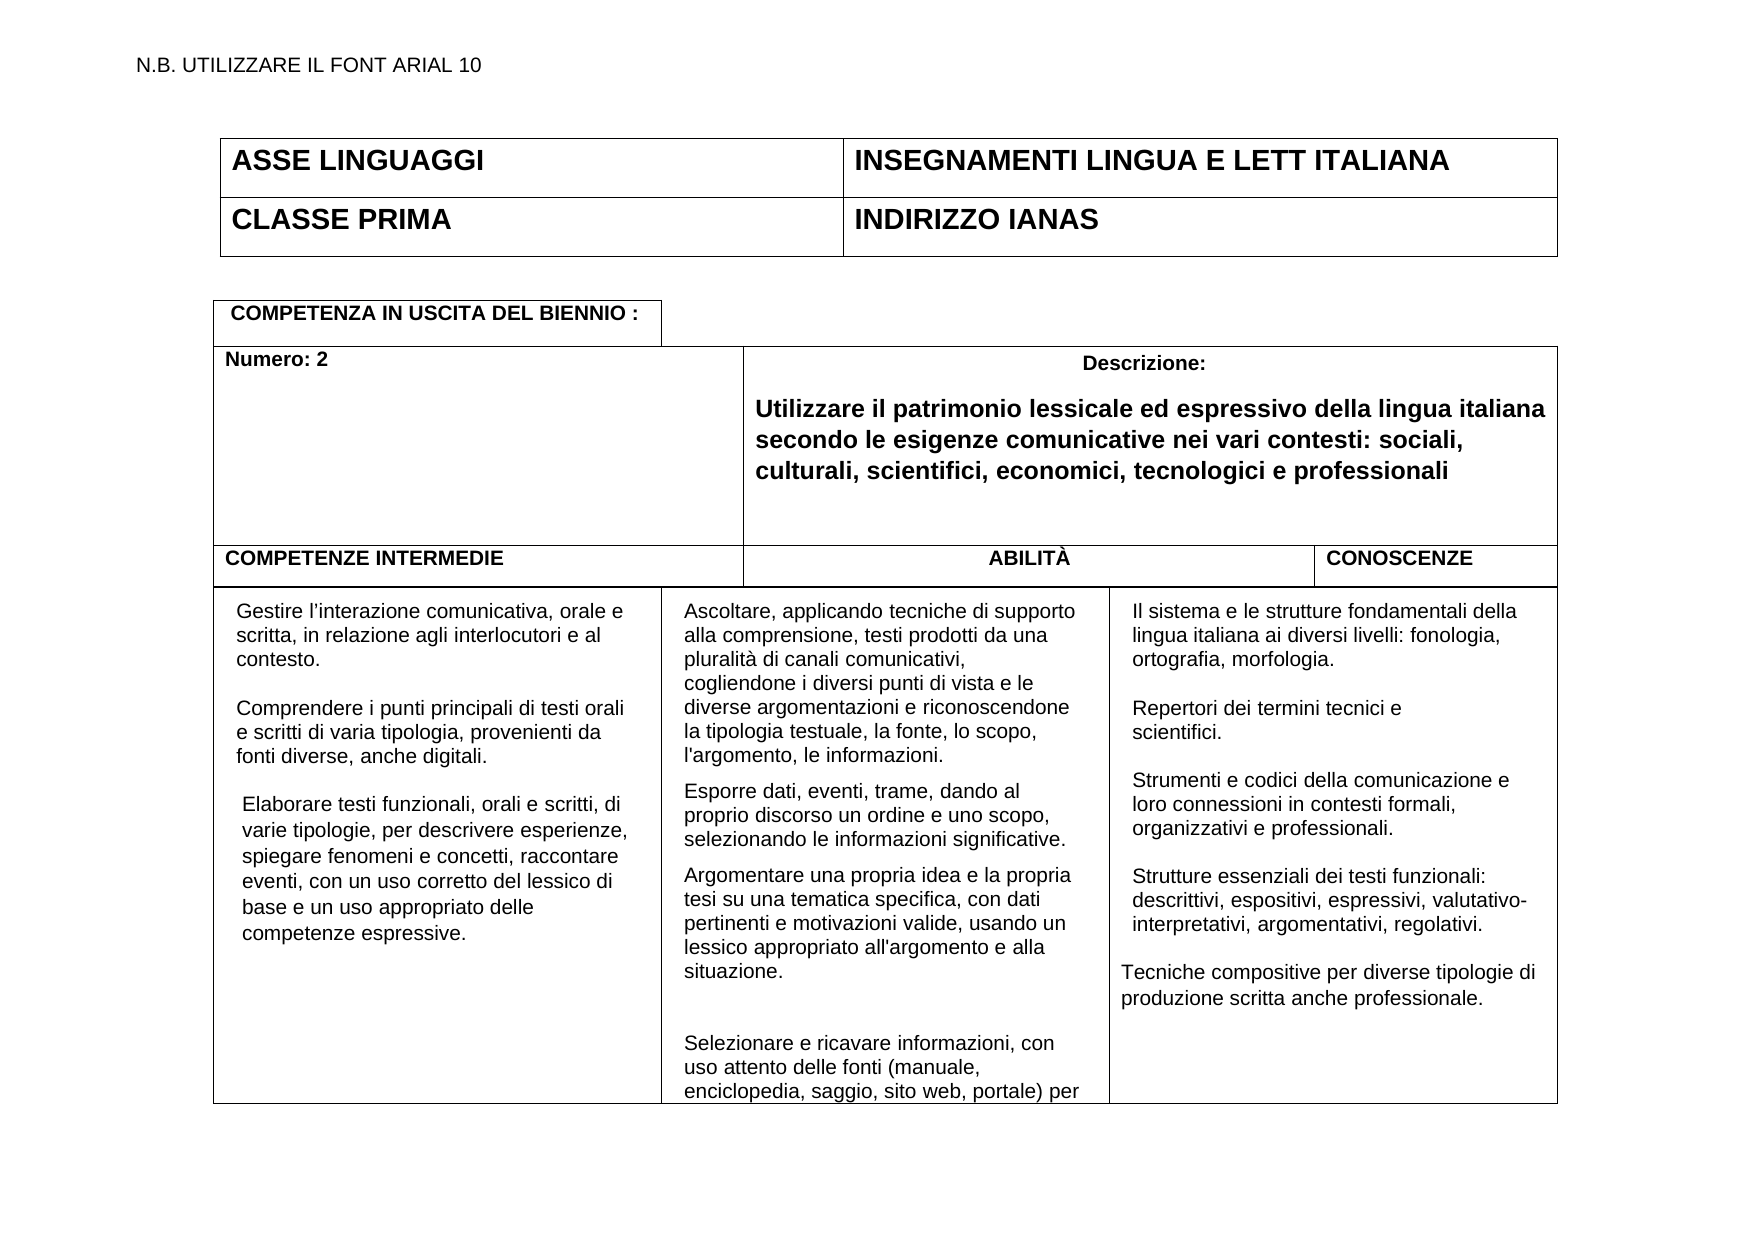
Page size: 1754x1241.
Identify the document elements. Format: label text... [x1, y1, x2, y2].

table_cell Gestire l’interazione comunicativa, orale e scritta, in relazione agli interlocutori e al contesto. Comprendere i punti principali di testi orali e scritti di varia tipologia, provenienti da fonti diverse, anche digitali. Elaborare testi funzionali, orali e scritti, di varie tipologie, per descrivere esperienze, spiegare fenomeni e concetti, raccontare eventi, con un uso corretto del lessico di base e un uso appropriato delle competenze espressive. [214, 588, 661, 1102]
table_cell Descrizione: Utilizzare il patrimonio lessicale ed espressivo della lingua italiana secondo le esigenze comunicative nei vari contesti: sociali, culturali, scientifici, economici, tecnologici e professionali [744, 347, 1557, 545]
table_header COMPETENZA IN USCITA DEL BIENNIO : [214, 301, 661, 346]
table_cell Ascoltare, applicando tecniche di supporto alla comprensione, testi prodotti da una pluralità di canali comunicativi, cogliendone i diversi punti di vista e le diverse argomentazioni e riconoscendone la tipologia testuale, la fonte, lo scopo, l'argomento, le informazioni. Esporre dati, eventi, trame, dando al proprio discorso un ordine e uno scopo, selezionando le informazioni significative. Argomentare una propria idea e la propria tesi su una tematica specifica, con dati pertinenti e motivazioni valide, usando un lessico appropriato all'argomento e alla situazione. Selezionare e ricavare informazioni, con uso attento delle fonti (manuale, enciclopedia, saggio, sito web, portale) per [662, 588, 1109, 1102]
table_cell CONOSCENZE [1315, 546, 1557, 586]
table_cell Numero: 2 [214, 347, 743, 545]
table_cell ABILITÀ [744, 546, 1314, 586]
text N.B. UTILIZZARE IL FONT ARIAL 10 [136, 53, 1642, 77]
table_cell COMPETENZE INTERMEDIE [214, 546, 743, 586]
table_cell CLASSE PRIMA [221, 198, 843, 256]
table_cell INDIRIZZO IANAS [844, 198, 1557, 256]
table_cell Il sistema e le strutture fondamentali della lingua italiana ai diversi livelli: fonologia, ortografia, morfologia. Repertori dei termini tecnici e scientifici. Strumenti e codici della comunicazione e loro connessioni in contesti formali, organizzativi e professionali. Strutture essenziali dei testi funzionali: descrittivi, espositivi, espressivi, valutativo- interpretativi, argomentativi, regolativi. Tecniche compositive per diverse tipologie di produzione scritta anche professionale. [1110, 588, 1557, 1102]
table_header INSEGNAMENTI LINGUA E LETT ITALIANA [844, 139, 1557, 197]
table_header ASSE LINGUAGGI [221, 139, 843, 197]
